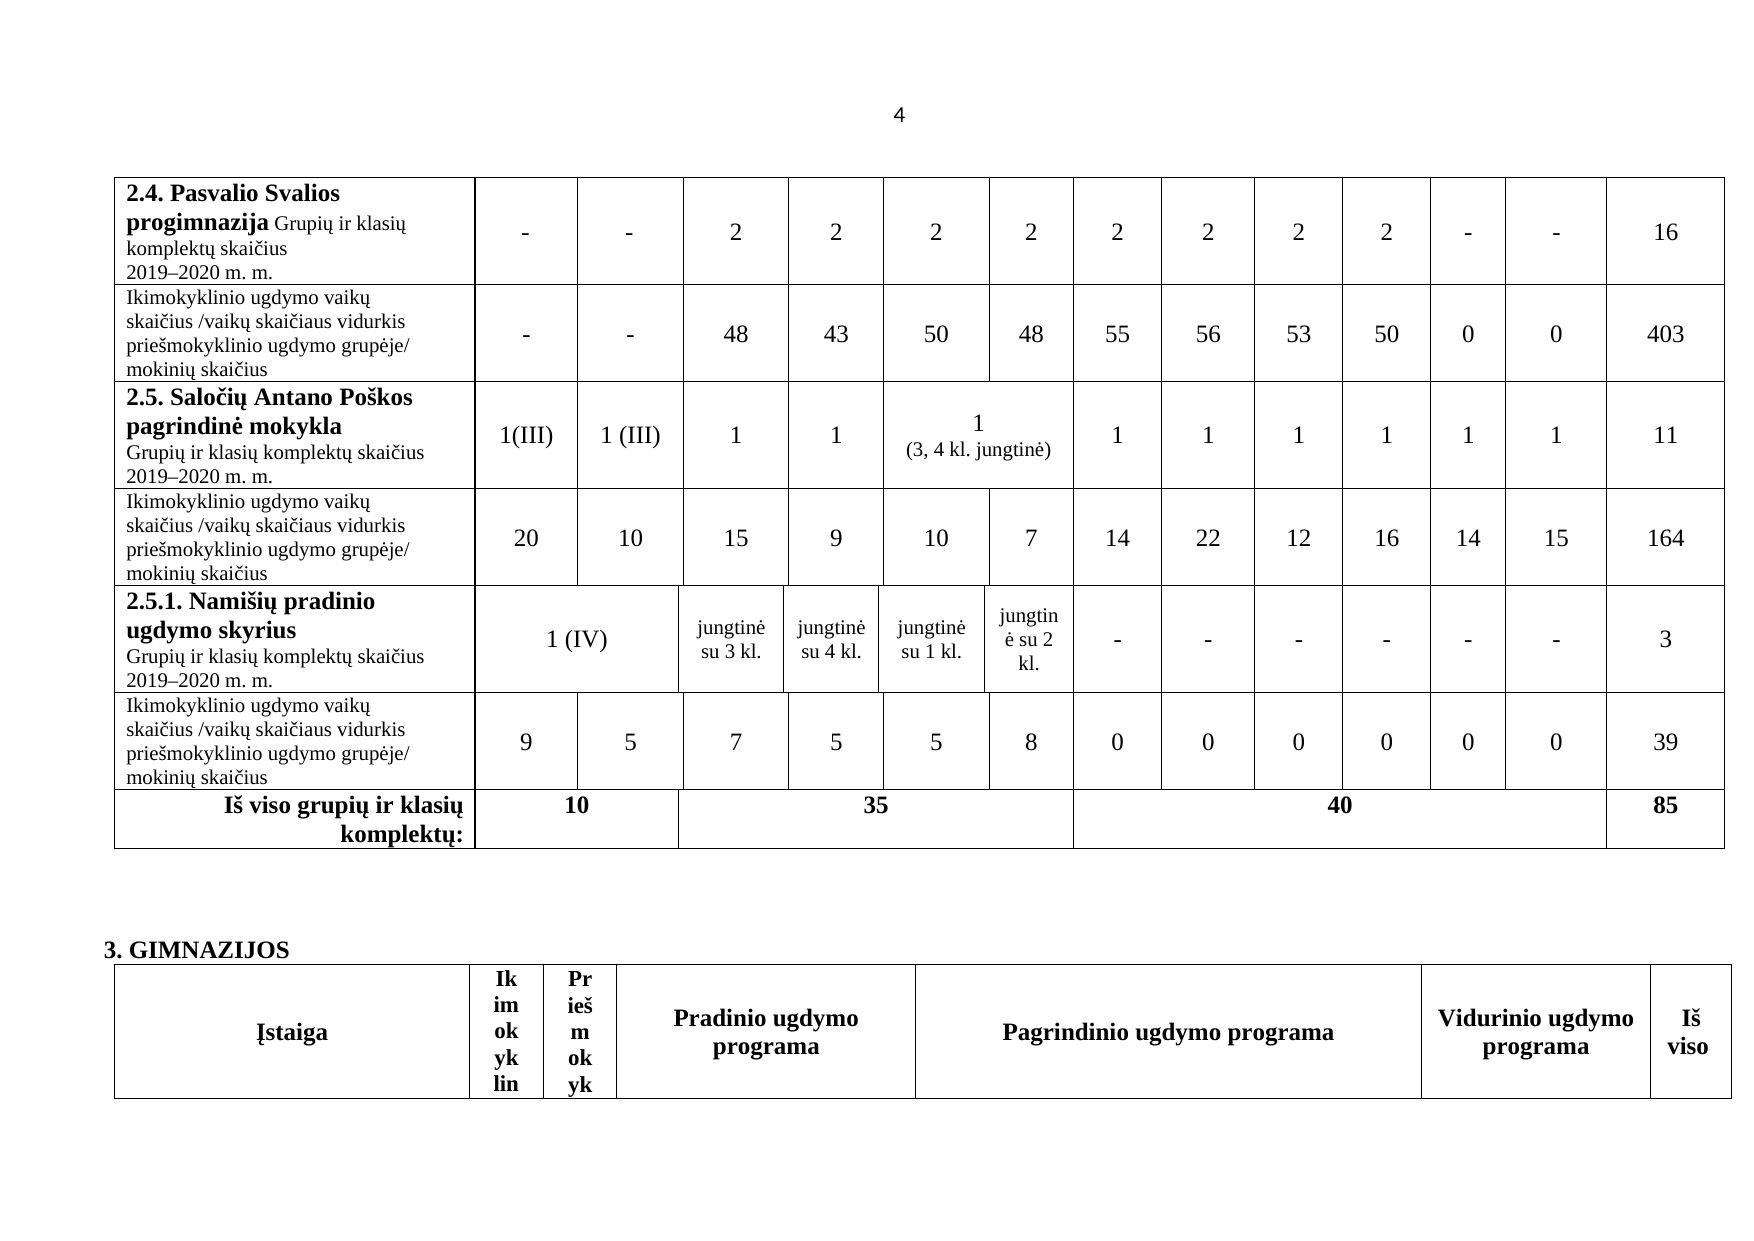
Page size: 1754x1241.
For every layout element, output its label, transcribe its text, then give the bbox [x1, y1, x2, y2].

table_cell Ikimokyklinio ugdymo vaikų skaičius /vaikų skaičiaus vidurkis priešmokyklinio ugdymo grupėje/ mokinių skaičius [115, 285, 474, 381]
table_cell 10 [476, 790, 678, 848]
table_cell 56 [1162, 285, 1254, 381]
table_cell 14 [1074, 489, 1161, 585]
table_cell 2.5. Saločių Antano Poškos pagrindinė mokykla Grupių ir klasių komplektų skaičius 2019–2020 m. m. [115, 382, 474, 488]
table_cell 53 [1255, 285, 1342, 381]
table_cell 3 [1607, 586, 1724, 692]
table_header Įstaiga [115, 965, 469, 1098]
table_cell 11 [1607, 382, 1724, 488]
table_cell 35 [679, 790, 1073, 848]
table_cell 22 [1162, 489, 1254, 585]
table_cell 1 [1162, 382, 1254, 488]
table_header Pradinio ugdymo programa [617, 965, 915, 1098]
table_cell 1 [1431, 382, 1505, 488]
table_cell 0 [1343, 693, 1430, 789]
table_cell 2 [884, 178, 989, 284]
table_cell - [1506, 178, 1606, 284]
table_cell jungtinė su 4 kl. [784, 586, 878, 692]
table_cell 1 [1074, 382, 1161, 488]
table_cell 2 [684, 178, 788, 284]
table_cell - [476, 178, 577, 284]
table_cell 16 [1343, 489, 1430, 585]
table_cell 39 [1607, 693, 1724, 789]
table_cell 403 [1607, 285, 1724, 381]
table_cell 1 (3, 4 kl. jungtinė) [884, 382, 1073, 488]
table_cell - [1343, 586, 1430, 692]
table_cell - [1431, 178, 1505, 284]
table_header Ikimokyklin [470, 965, 543, 1098]
table_cell - [1074, 586, 1161, 692]
table_header Vidurinio ugdymo programa [1422, 965, 1650, 1098]
table_header Pagrindinio ugdymo programa [916, 965, 1421, 1098]
table_cell jungtinė su 1 kl. [879, 586, 984, 692]
table_cell 0 [1074, 693, 1161, 789]
table_cell jungtinė su 3 kl. [679, 586, 783, 692]
table_cell 1 [789, 382, 883, 488]
table_cell - [1506, 586, 1606, 692]
table_cell 0 [1162, 693, 1254, 789]
table_cell 1 [684, 382, 788, 488]
table_header Priešmokyk [544, 965, 616, 1098]
table_cell 50 [1343, 285, 1430, 381]
table_cell - [1255, 586, 1342, 692]
table_cell 55 [1074, 285, 1161, 381]
table_cell - [578, 178, 683, 284]
table_cell 14 [1431, 489, 1505, 585]
table_cell - [1431, 586, 1505, 692]
table_cell 0 [1255, 693, 1342, 789]
table_cell 2 [1074, 178, 1161, 284]
table_cell 2 [789, 178, 883, 284]
table_cell 0 [1506, 285, 1606, 381]
table_cell 1 [1255, 382, 1342, 488]
table_cell - [476, 285, 577, 381]
table_cell 20 [476, 489, 577, 585]
table_cell 1 [1343, 382, 1430, 488]
table_cell jungtinė su 2 kl. [985, 586, 1073, 692]
table_cell 1 [1506, 382, 1606, 488]
table_cell 8 [990, 693, 1073, 789]
table_cell 2 [990, 178, 1073, 284]
table_cell 85 [1607, 790, 1724, 848]
table_cell Ikimokyklinio ugdymo vaikų skaičius /vaikų skaičiaus vidurkis priešmokyklinio ugdymo grupėje/ mokinių skaičius [115, 489, 474, 585]
table_cell 2.5.1. Namišių pradinio ugdymo skyrius Grupių ir klasių komplektų skaičius 2019–2020 m. m. [115, 586, 474, 692]
table_cell 48 [684, 285, 788, 381]
table_cell Iš viso grupių ir klasių komplektų: [115, 790, 474, 848]
table_cell 15 [684, 489, 788, 585]
table_cell 0 [1431, 285, 1505, 381]
table_cell 43 [789, 285, 883, 381]
table_cell - [578, 285, 683, 381]
table_cell 10 [578, 489, 683, 585]
table_cell 5 [578, 693, 683, 789]
table_cell 7 [990, 489, 1073, 585]
table_cell 48 [990, 285, 1073, 381]
table_cell Ikimokyklinio ugdymo vaikų skaičius /vaikų skaičiaus vidurkis priešmokyklinio ugdymo grupėje/ mokinių skaičius [115, 693, 474, 789]
table_cell 5 [789, 693, 883, 789]
table_cell 5 [884, 693, 989, 789]
table_cell 2 [1343, 178, 1430, 284]
table_cell 9 [476, 693, 577, 789]
table_cell 50 [884, 285, 989, 381]
text 3. GIMNAZIJOS [103, 935, 1695, 964]
table_cell - [1162, 586, 1254, 692]
table_cell 7 [684, 693, 788, 789]
table_cell 1 (IV) [476, 586, 678, 692]
table_cell 15 [1506, 489, 1606, 585]
table_cell 164 [1607, 489, 1724, 585]
table_cell 1 (III) [578, 382, 683, 488]
table_cell 0 [1506, 693, 1606, 789]
table_cell 2 [1255, 178, 1342, 284]
table_cell 2.4. Pasvalio Svalios progimnazija Grupių ir klasių komplektų skaičius 2019–2020 m. m. [115, 178, 474, 284]
table_cell 9 [789, 489, 883, 585]
table_cell 16 [1607, 178, 1724, 284]
table_header Iš viso [1651, 965, 1731, 1098]
table_cell 2 [1162, 178, 1254, 284]
table_cell 12 [1255, 489, 1342, 585]
table_cell 40 [1074, 790, 1606, 848]
table_cell 1(III) [476, 382, 577, 488]
table_cell 10 [884, 489, 989, 585]
table_cell 0 [1431, 693, 1505, 789]
